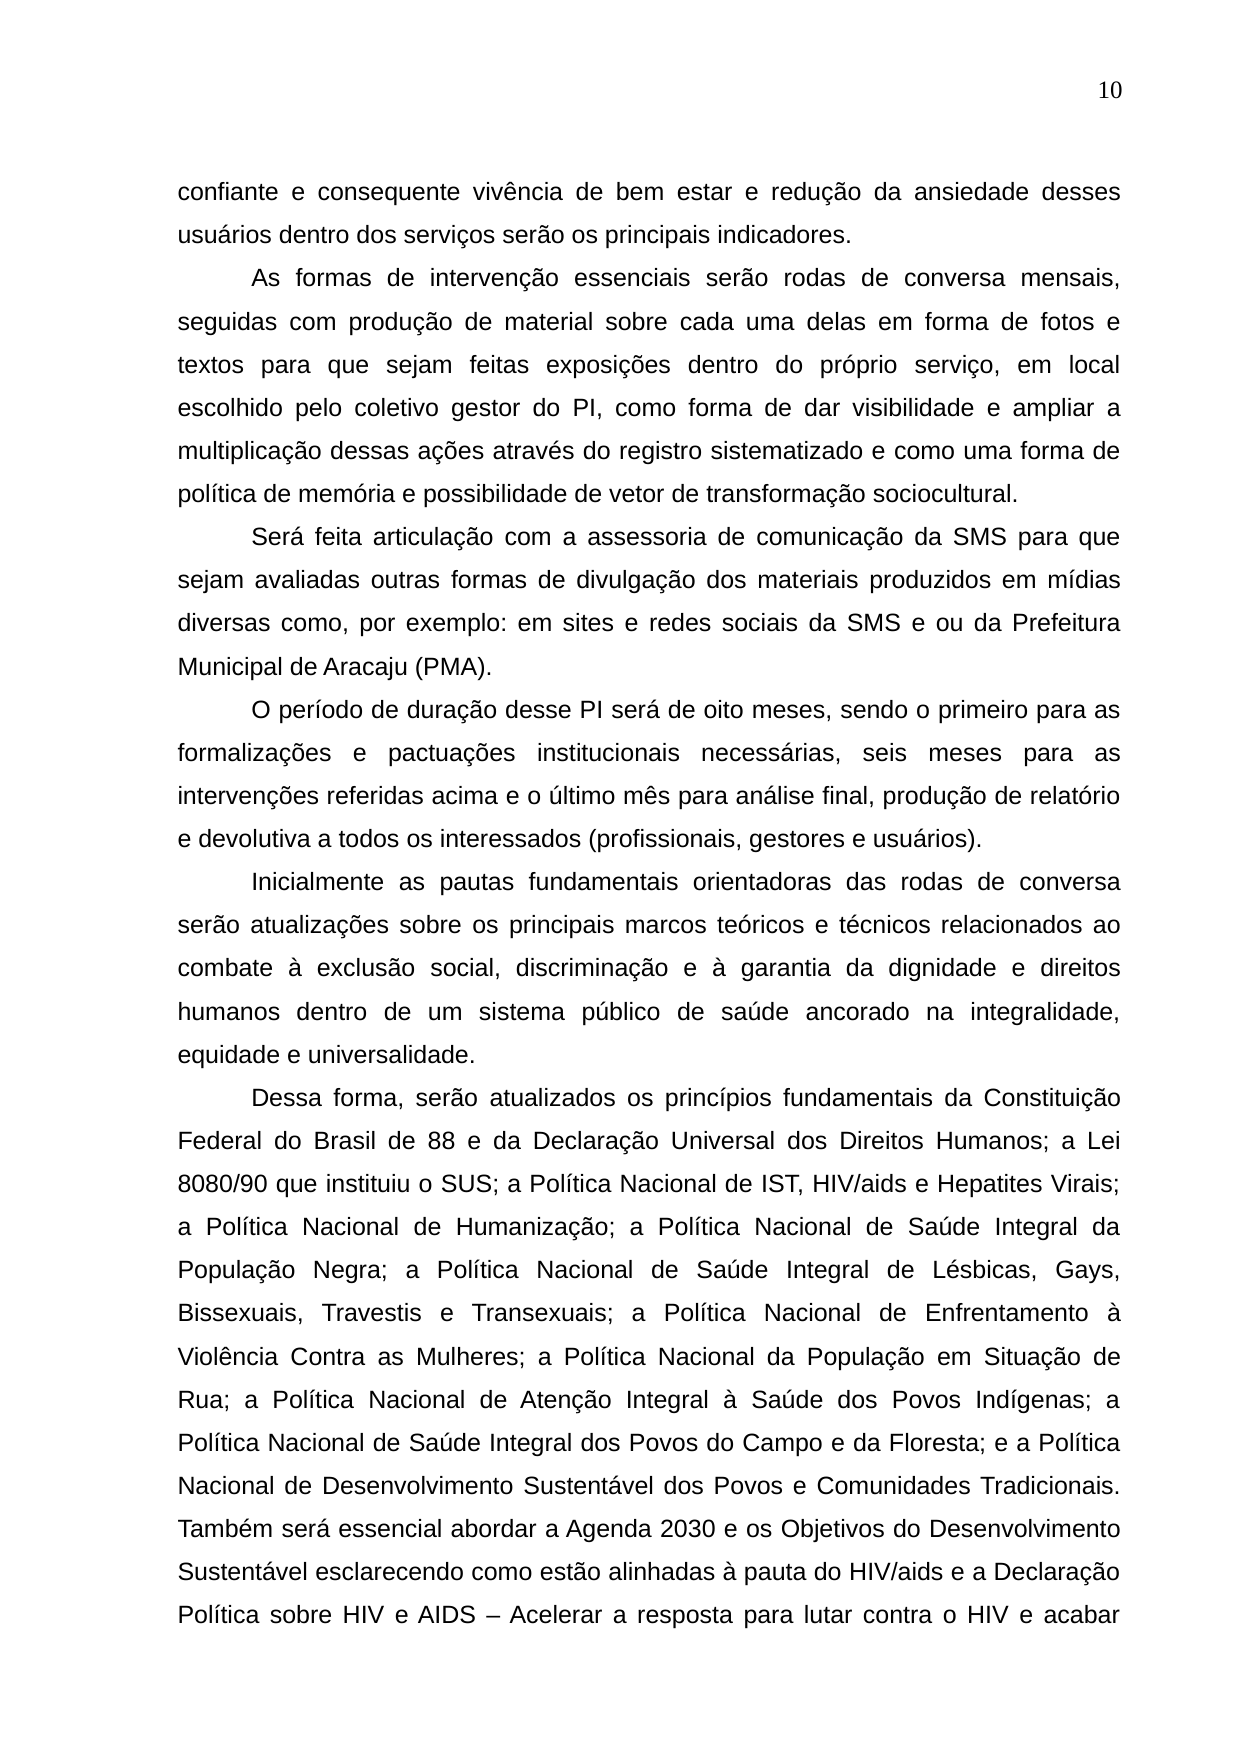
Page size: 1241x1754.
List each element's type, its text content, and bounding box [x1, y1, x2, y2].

text Inicialmente as pautas fundamentais orientadoras das rodas de conversa serão atualizações sobre os principais marcos teóricos e técnicos relacionados ao combate à exclusão social, discriminação e à garantia da dignidade e direitos humanos dentro de um sistema público de saúde ancorado na integralidade, equidade e universalidade. [177, 867, 1122, 1068]
text confiante e consequente vivência de bem estar e redução da ansiedade desses usuários dentro dos serviços serão os principais indicadores. [177, 177, 1122, 249]
text As formas de intervenção essenciais serão rodas de conversa mensais, seguidas com produção de material sobre cada uma delas em forma de fotos e textos para que sejam feitas exposições dentro do próprio serviço, em local escolhido pelo coletivo gestor do PI, como forma de dar visibilidade e ampliar a multiplicação dessas ações através do registro sistematizado e como uma forma de política de memória e possibilidade de vetor de transformação sociocultural. [177, 263, 1122, 508]
text Será feita articulação com a assessoria de comunicação da SMS para que sejam avaliadas outras formas de divulgação dos materiais produzidos em mídias diversas como, por exemplo: em sites e redes sociais da SMS e ou da Prefeitura Municipal de Aracaju (PMA). [177, 522, 1122, 680]
text O período de duração desse PI será de oito meses, sendo o primeiro para as formalizações e pactuações institucionais necessárias, seis meses para as intervenções referidas acima e o último mês para análise final, produção de relatório e devolutiva a todos os interessados (profissionais, gestores e usuários). [177, 695, 1122, 853]
text Dessa forma, serão atualizados os princípios fundamentais da Constituição Federal do Brasil de 88 e da Declaração Universal dos Direitos Humanos; a Lei 8080/90 que instituiu o SUS; a Política Nacional de IST, HIV/aids e Hepatites Virais; a Política Nacional de Humanização; a Política Nacional de Saúde Integral da População Negra; a Política Nacional de Saúde Integral de Lésbicas, Gays, Bissexuais, Travestis e Transexuais; a Política Nacional de Enfrentamento à Violência Contra as Mulheres; a Política Nacional da População em Situação de Rua; a Política Nacional de Atenção Integral à Saúde dos Povos Indígenas; a Política Nacional de Saúde Integral dos Povos do Campo e da Floresta; e a Política Nacional de Desenvolvimento Sustentável dos Povos e Comunidades Tradicionais. Também será essencial abordar a Agenda 2030 e os Objetivos do Desenvolvimento Sustentável esclarecendo como estão alinhadas à pauta do HIV/aids e a Declaração Política sobre HIV e AIDS – Acelerar a resposta para lutar contra o HIV e acabar [177, 1083, 1122, 1629]
